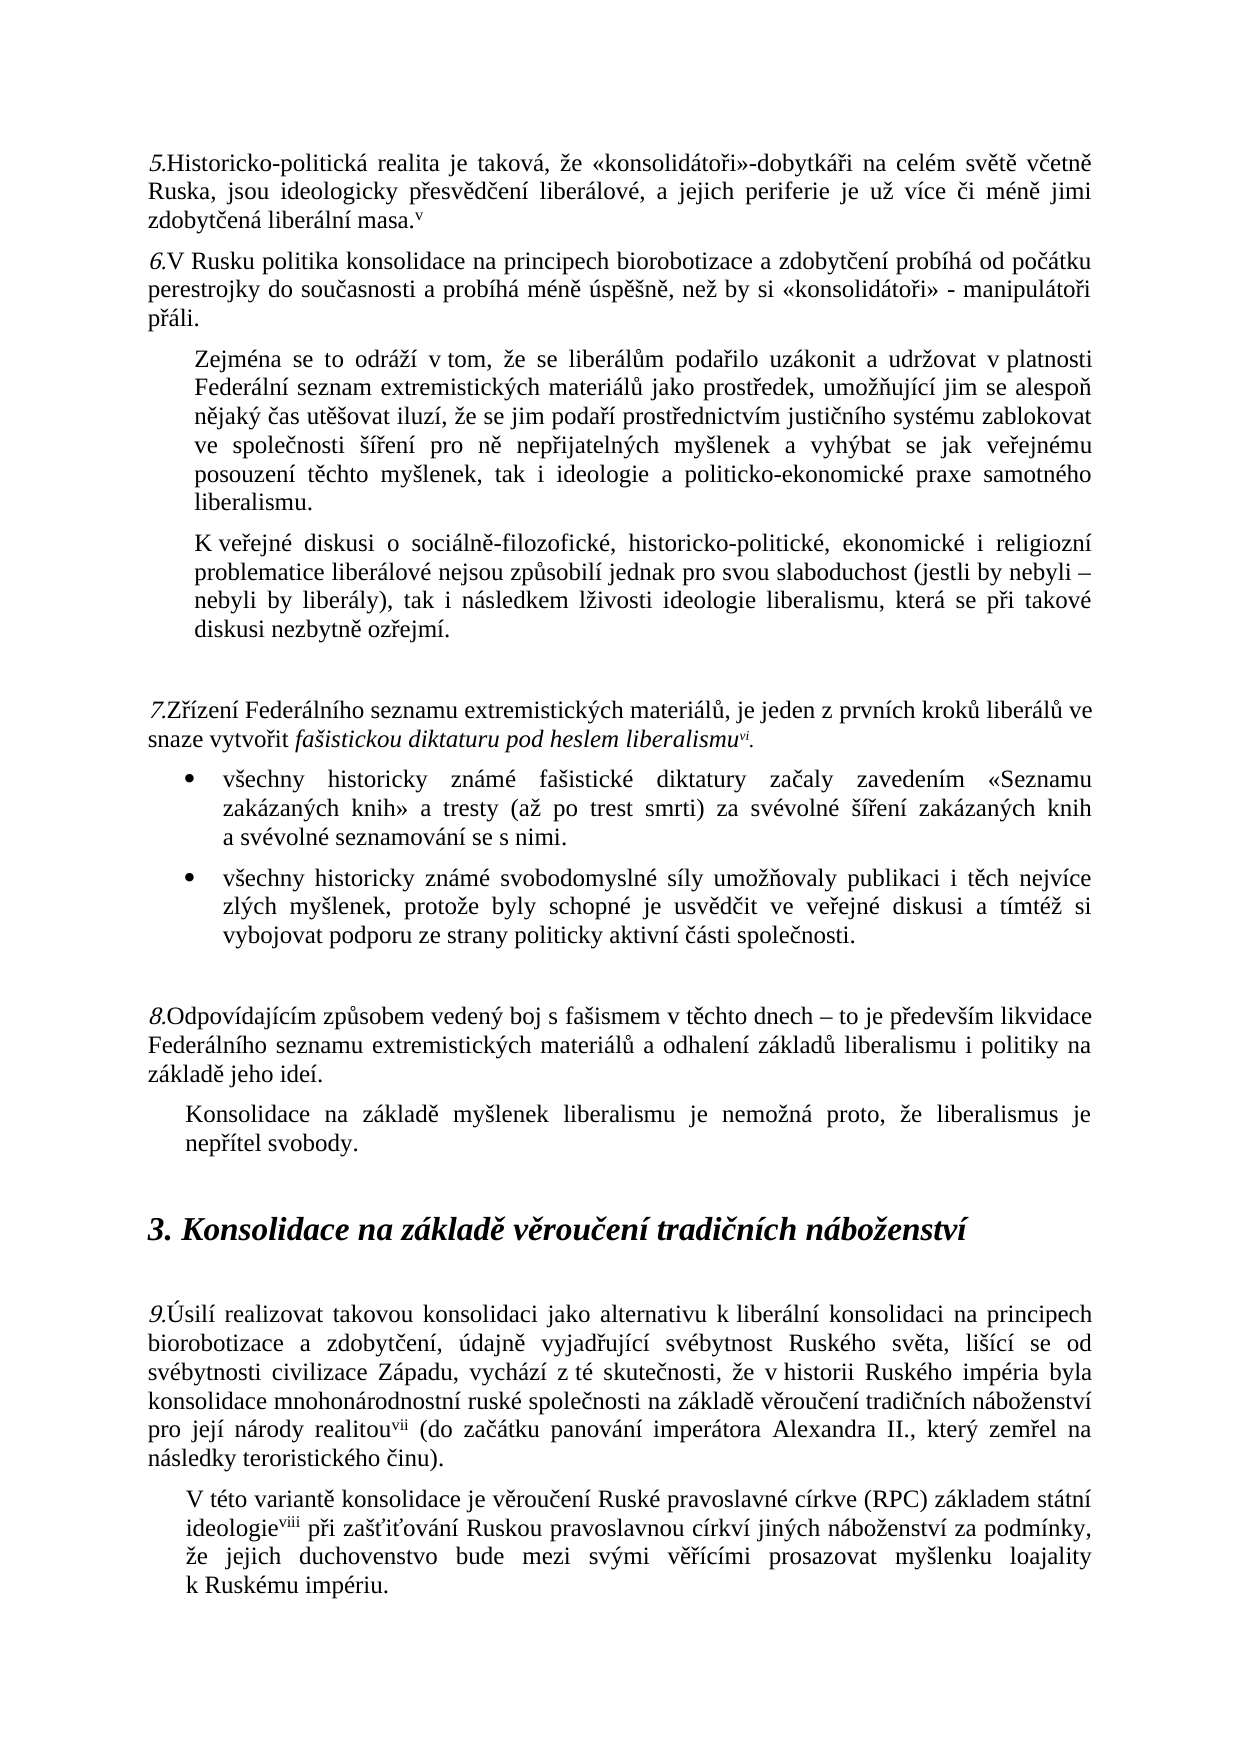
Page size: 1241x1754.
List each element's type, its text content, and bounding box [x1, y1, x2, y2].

text 3. Konsolidace na základě věroučení tradičních náboženství [148, 1209, 1092, 1247]
list Úsilí realizovat takovou konsolidaci jako alternativu k liberální konsolidaci na principech biorobotizace a zdobytčení, údajně vyjadřující svébytnost Ruského světa, lišící se od svébytnosti civilizace Západu, vychází z té skutečnosti, že v historii Ruského impéria byla konsolidace mnohonárodnostní ruské společnosti na základě věroučení tradičních náboženství pro její národy realitou (do začátku panování imperátora Alexandra II., který zemřel na následky teroristického činu). [148, 1299, 1092, 1472]
list všechny historicky známé fašistické diktatury začaly zavedením «Seznamu zakázaných knih» a tresty (až po trest smrti) za svévolné šíření zakázaných knih a svévolné seznamování se s nimi. [185, 764, 1092, 851]
text K veřejné diskusi o sociálně-filozofické, historicko-politické, ekonomické i religiozní problematice liberálové nejsou způsobilí jednak pro svou slaboduchost (jestli by nebyli – nebyli by liberály), tak i následkem lživosti ideologie liberalismu, která se při takové diskusi nezbytně ozřejmí. [194, 528, 1092, 643]
list Zřízení Federálního seznamu extremistických materiálů, je jeden z prvních kroků liberálů ve snaze vytvořit fašistickou diktaturu pod heslem liberalismu. [148, 695, 1092, 753]
list všechny historicky známé svobodomyslné síly umožňovaly publikaci i těch nejvíce zlých myšlenek, protože byly schopné je usvědčit ve veřejné diskusi a tímtéž si vybojovat podporu ze strany politicky aktivní části společnosti. [185, 863, 1092, 949]
list Odpovídajícím způsobem vedený boj s fašismem v těchto dnech – to je především likvidace Federálního seznamu extremistických materiálů a odhalení základů liberalismu i politiky na základě jeho ideí. [148, 1001, 1092, 1087]
list Historicko-politická realita je taková, že «konsolidátoři»-dobytkáři na celém světě včetně Ruska, jsou ideologicky přesvědčení liberálové, a jejich periferie je už více či méně jimi zdobytčená liberální masa. [148, 148, 1092, 234]
text Zejména se to odráží v tom, že se liberálům podařilo uzákonit a udržovat v platnosti Federální seznam extremistických materiálů jako prostředek, umožňující jim se alespoň nějaký čas utěšovat iluzí, že se jim podaří prostřednictvím justičního systému zablokovat ve společnosti šíření pro ně nepřijatelných myšlenek a vyhýbat se jak veřejnému posouzení těchto myšlenek, tak i ideologie a politicko-ekonomické praxe samotného liberalismu. [194, 344, 1092, 516]
text V této variantě konsolidace je věroučení Ruské pravoslavné církve (RPC) základem státní ideologie při zašťiťování Ruskou pravoslavnou církví jiných náboženství za podmínky, že jejich duchovenstvo bude mezi svými věřícími prosazovat myšlenku loajality k Ruskému impériu. [186, 1484, 1092, 1599]
text Konsolidace na základě myšlenek liberalismu je nemožná proto, že liberalismus je nepřítel svobody. [185, 1099, 1092, 1157]
list V Rusku politika konsolidace na principech biorobotizace a zdobytčení probíhá od počátku perestrojky do současnosti a probíhá méně úspěšně, než by si «konsolidátoři» - manipulátoři přáli. [148, 246, 1092, 332]
